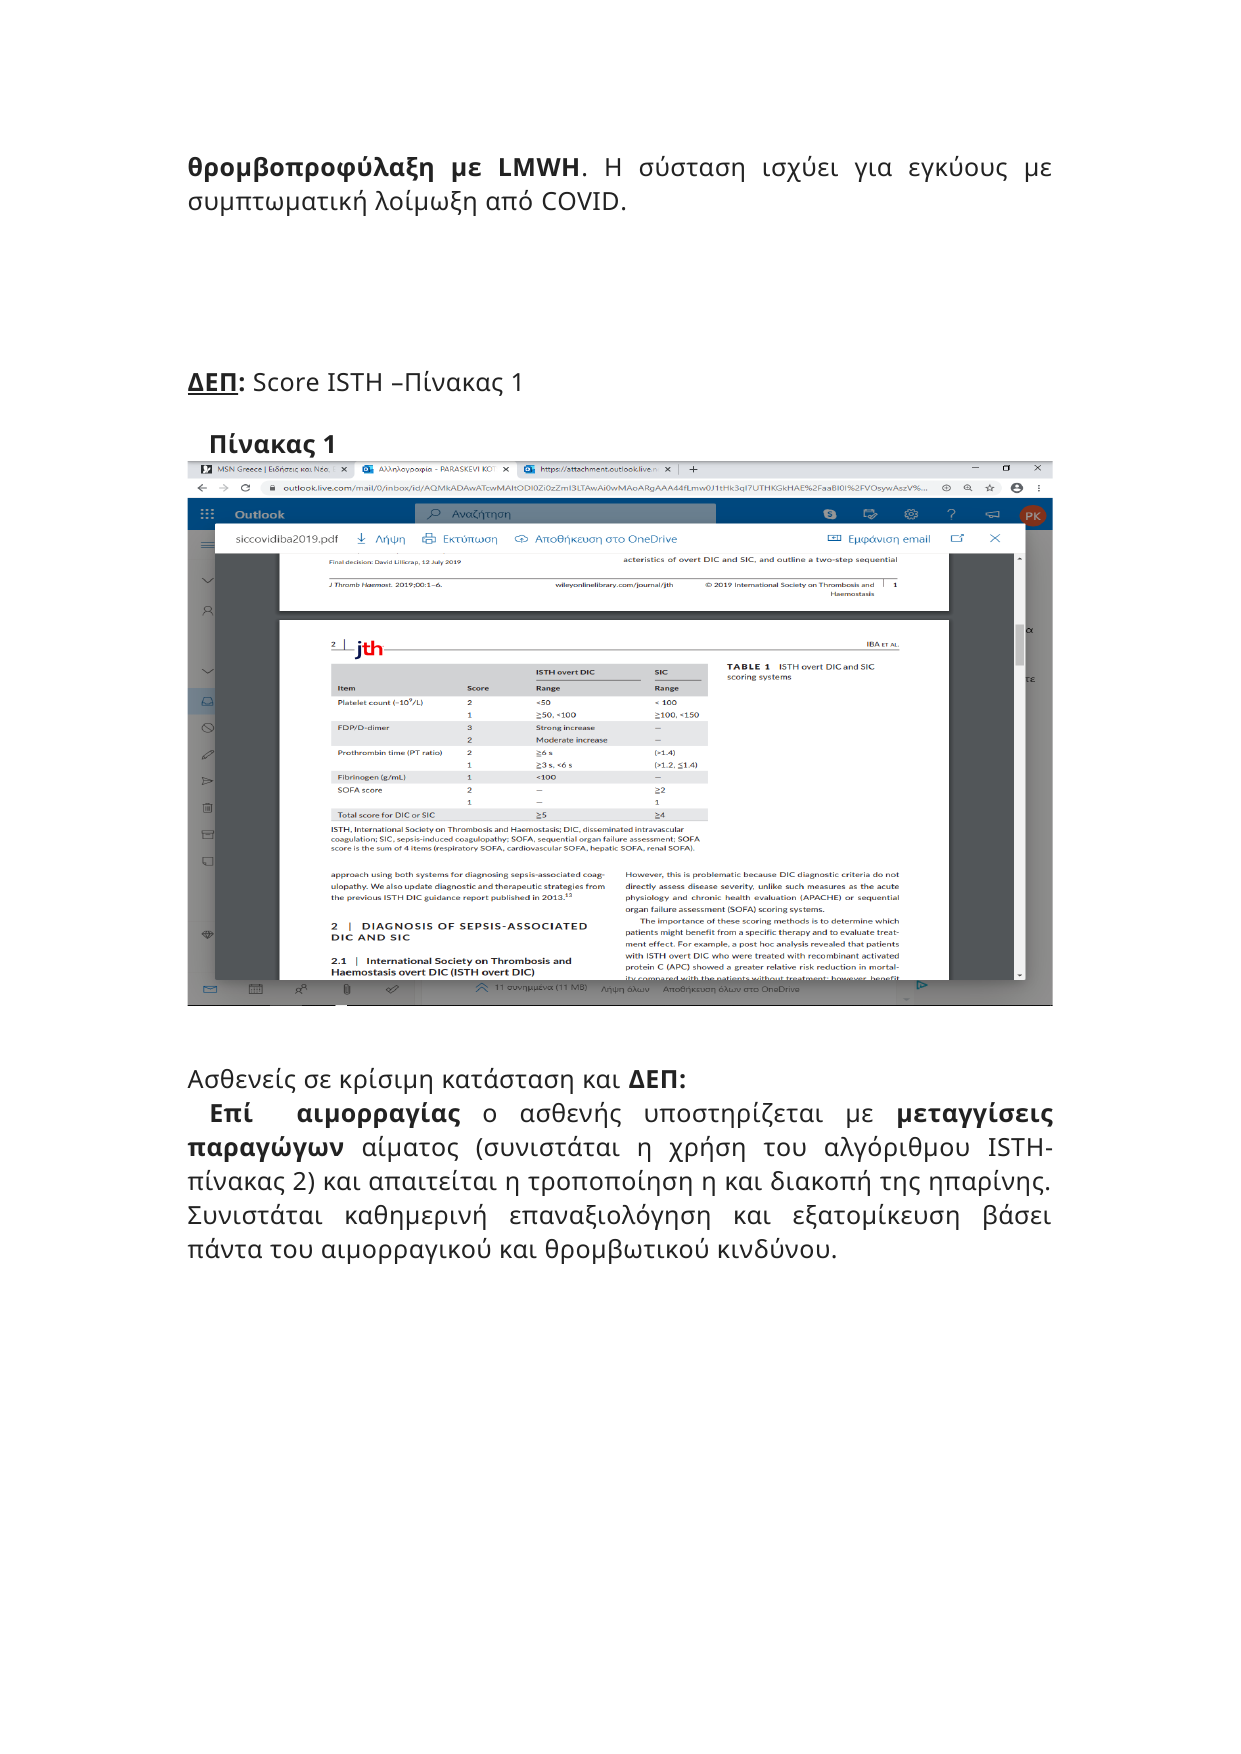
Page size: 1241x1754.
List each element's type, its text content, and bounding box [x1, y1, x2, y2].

text Πίνακας 1 [187, 427, 1053, 461]
text Επί αιμορραγίας ο ασθενής υποστηρίζεται με μεταγγίσεις παραγώγων αίματος (συνιστάται η χρήση του αλγόριθμου ISTH-πίνακας 2) και απαιτείται η τροποποίηση η και διακοπή της ηπαρίνης. Συνιστάται καθημερινή επαναξιολόγηση και εξατομίκευση βάσει πάντα του αιμορραγικού και θρομβωτικού κινδύνου. [187, 1096, 1053, 1266]
text ΔΕΠ: Score ISTH –Πίνακας 1 [187, 365, 1053, 399]
text θρομβοπροφύλαξη με LMWH. Η σύσταση ισχύει για εγκύους με συμπτωματική λοίμωξη από COVID. [187, 150, 1053, 218]
text Ασθενείς σε κρίσιμη κατάσταση και ΔΕΠ: [187, 1062, 1053, 1096]
